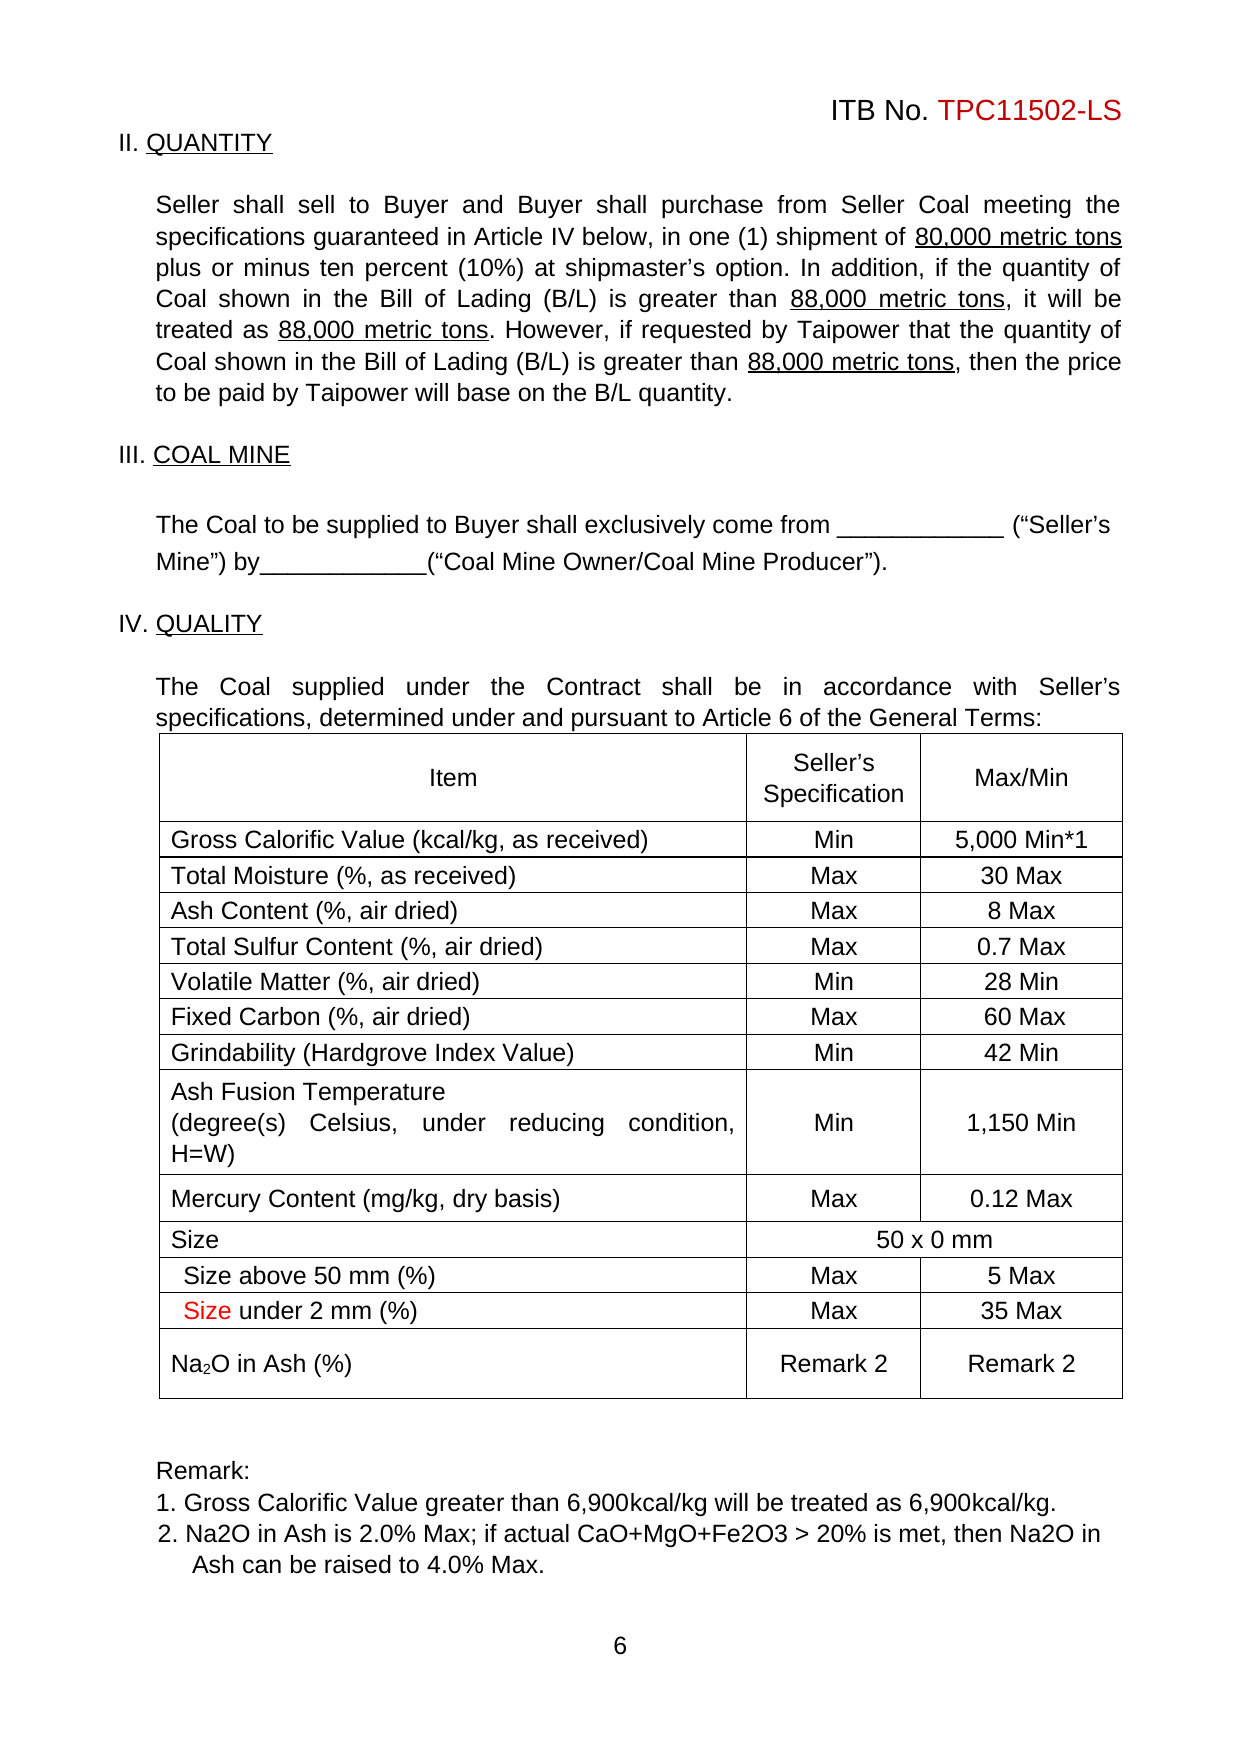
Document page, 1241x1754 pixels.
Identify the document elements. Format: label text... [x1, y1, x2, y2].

table_cell Gross Calorific Value (kcal/kg, as received) [160, 822, 746, 856]
text Seller shall sell to Buyer and Buyer shall purchase from Seller Coal meeting the specifications guaranteed in Article IV below, in one (1) shipment of 80,000 metric tons plus or minus ten percent (10%) at shipmaster’s option. In addition, if the quantity of Coal shown in the Bill of Lading (B/L) is greater than 88,000 metric tons, it will be treated as 88,000 metric tons. However, if requested by Taipower that the quantity of Coal shown in the Bill of Lading (B/L) is greater than 88,000 metric tons, then the price to be paid by Taipower will base on the B/L quantity. [155, 189, 1122, 407]
table_cell Min [747, 822, 920, 856]
text The Coal supplied under the Contract shall be in accordance with Seller’s specifications, determined under and pursuant to Article 6 of the General Terms: [155, 670, 1122, 732]
table_cell 0.12 Max [921, 1175, 1122, 1221]
table_cell 50 x 0 mm [747, 1222, 1122, 1257]
table_cell 0.7 Max [921, 928, 1122, 963]
text 1. Gross Calorific Value greater than 6,900kcal/kg will be treated as 6,900kcal/kg. [156, 1486, 1122, 1517]
text III. COAL MINE [118, 439, 1122, 470]
table_cell Max [747, 999, 920, 1033]
table_cell Na2O in Ash (%) [160, 1329, 746, 1397]
table_cell Max [747, 1293, 920, 1327]
table_cell Min [747, 1035, 920, 1069]
table_cell Ash Content (%, air dried) [160, 893, 746, 927]
table_header Item [160, 734, 746, 821]
text Remark: [156, 1455, 1122, 1486]
table_cell Size above 50 mm (%) [160, 1258, 746, 1292]
table_cell 42 Min [921, 1035, 1122, 1069]
table_cell 60 Max [921, 999, 1122, 1033]
table_cell Mercury Content (mg/kg, dry basis) [160, 1175, 746, 1221]
table_cell Max [747, 893, 920, 927]
table_cell 8 Max [921, 893, 1122, 927]
table_cell Size [160, 1222, 746, 1257]
table_cell Max [747, 928, 920, 963]
table_cell 5 Max [921, 1258, 1122, 1292]
table_cell Total Moisture (%, as received) [160, 858, 746, 892]
table_cell Max [747, 1175, 920, 1221]
table_cell Ash Fusion Temperature (degree(s) Celsius, under reducing condition, H=W) [160, 1070, 746, 1174]
text The Coal to be supplied to Buyer shall exclusively come from ____________ (“Seller’s Mine”) by____________(“Coal Mine Owner/Coal Mine Producer”). [156, 501, 1122, 576]
table_cell 5,000 Min*1 [921, 822, 1122, 856]
table_cell 35 Max [921, 1293, 1122, 1327]
text 2. Na2O in Ash is 2.0% Max; if actual CaO+MgO+Fe2O3 > 20% is met, then Na2O in Ash can be raised to 4.0% Max. [157, 1517, 1122, 1580]
table_cell Remark 2 [921, 1329, 1122, 1397]
table_cell Max [747, 858, 920, 892]
table_cell Grindability (Hardgrove Index Value) [160, 1035, 746, 1069]
table_header Max/Min [921, 734, 1122, 821]
table_cell Remark 2 [747, 1329, 920, 1397]
text IV. QUALITY [118, 607, 1122, 639]
text II. QUANTITY [118, 126, 1122, 157]
table_cell Min [747, 1070, 920, 1174]
table_cell Min [747, 964, 920, 998]
table_cell 1,150 Min [921, 1070, 1122, 1174]
table_header Seller’s Specification [747, 734, 920, 821]
table_cell Fixed Carbon (%, air dried) [160, 999, 746, 1033]
table_cell 30 Max [921, 858, 1122, 892]
table_cell Size under 2 mm (%) [160, 1293, 746, 1327]
table_cell 28 Min [921, 964, 1122, 998]
table_cell Volatile Matter (%, air dried) [160, 964, 746, 998]
table_cell Total Sulfur Content (%, air dried) [160, 928, 746, 963]
table_cell Max [747, 1258, 920, 1292]
